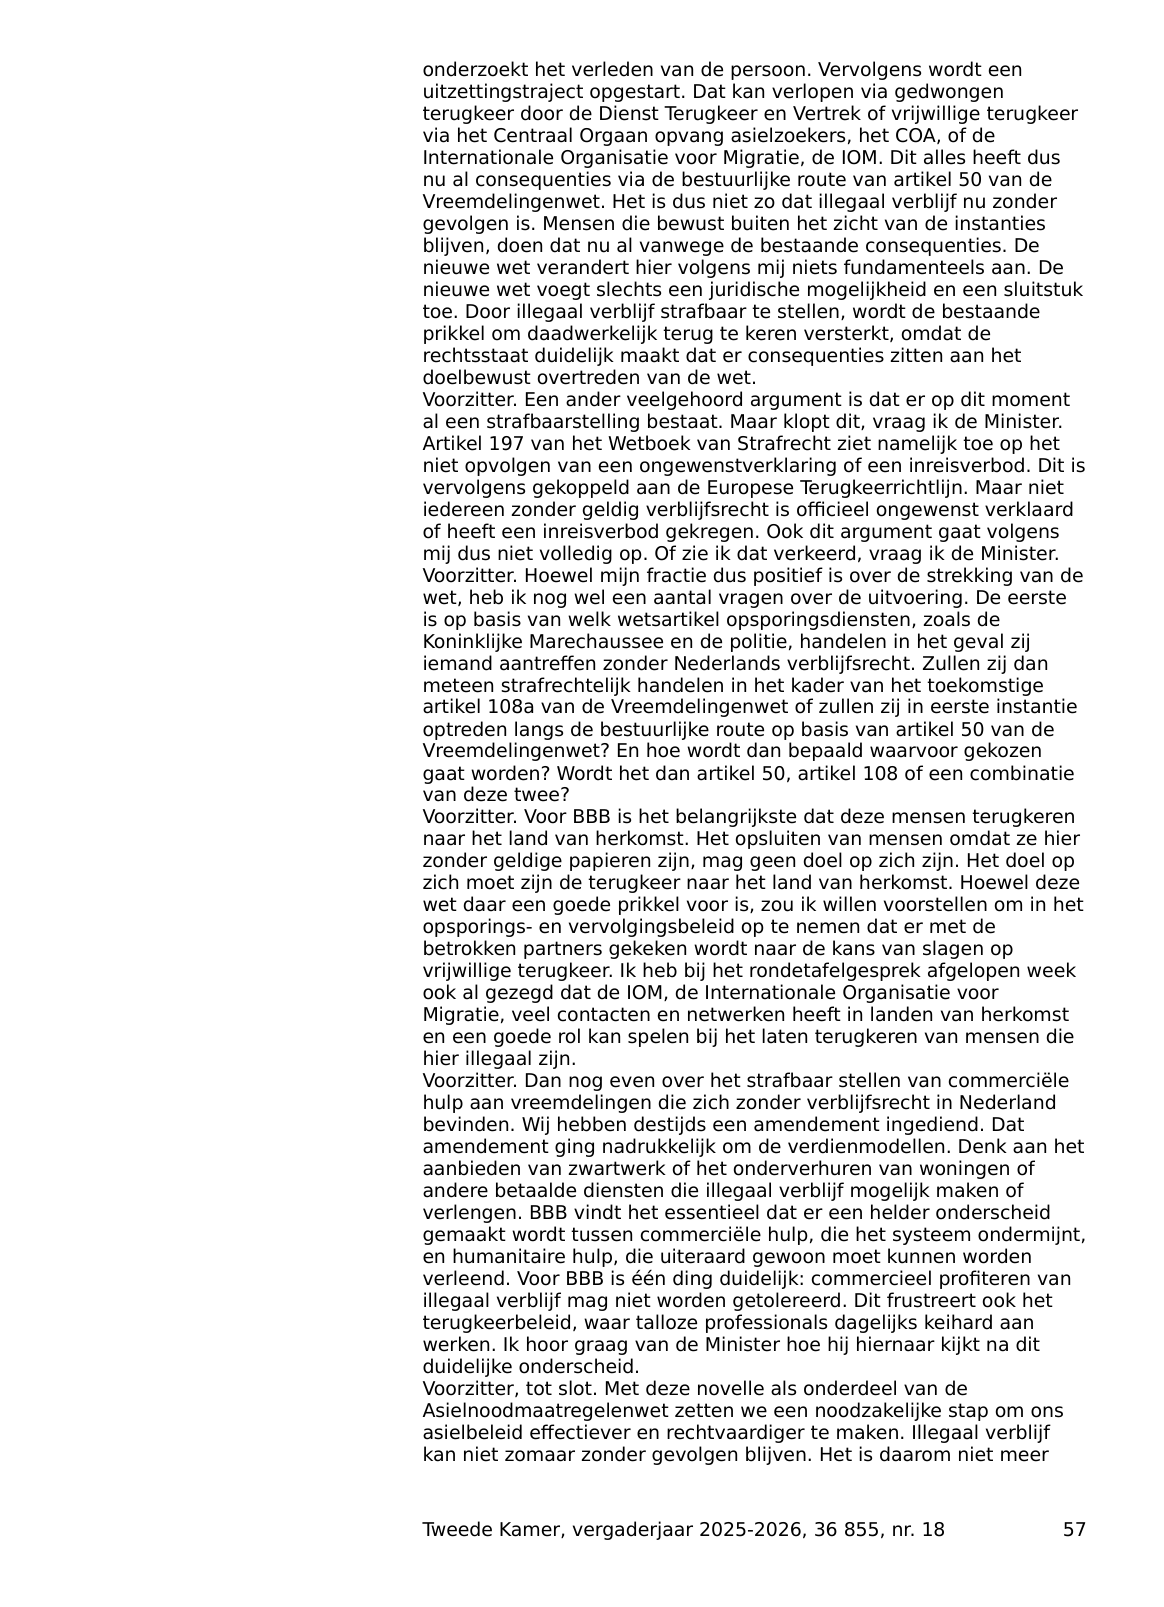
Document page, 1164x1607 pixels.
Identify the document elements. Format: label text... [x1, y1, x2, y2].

text Voorzitter, tot slot. Met deze novelle als onderdeel van de Asielnoodmaatregelenwet zetten we een noodzakelijke stap om ons asielbeleid effectiever en rechtvaardiger te maken. Illegaal verblijf kan niet zomaar zonder gevolgen blijven. Het is daarom niet meer [422, 1378, 1087, 1466]
text Voorzitter. Voor BBB is het belangrijkste dat deze mensen terugkeren naar het land van herkomst. Het opsluiten van mensen omdat ze hier zonder geldige papieren zijn, mag geen doel op zich zijn. Het doel op zich moet zijn de terugkeer naar het land van herkomst. Hoewel deze wet daar een goede prikkel voor is, zou ik willen voorstellen om in het opsporings- en vervolgingsbeleid op te nemen dat er met de betrokken partners gekeken wordt naar de kans van slagen op vrijwillige terugkeer. Ik heb bij het rondetafelgesprek afgelopen week ook al gezegd dat de IOM, de Internationale Organisatie voor Migratie, veel contacten en netwerken heeft in landen van herkomst en een goede rol kan spelen bij het laten terugkeren van mensen die hier illegaal zijn. [422, 806, 1087, 1070]
text Voorzitter. Dan nog even over het strafbaar stellen van commerciële hulp aan vreemdelingen die zich zonder verblijfsrecht in Nederland bevinden. Wij hebben destijds een amendement ingediend. Dat amendement ging nadrukkelijk om de verdienmodellen. Denk aan het aanbieden van zwartwerk of het onderverhuren van woningen of andere betaalde diensten die illegaal verblijf mogelijk maken of verlengen. BBB vindt het essentieel dat er een helder onderscheid gemaakt wordt tussen commerciële hulp, die het systeem ondermijnt, en humanitaire hulp, die uiteraard gewoon moet kunnen worden verleend. Voor BBB is één ding duidelijk: commercieel profiteren van illegaal verblijf mag niet worden getolereerd. Dit frustreert ook het terugkeerbeleid, waar talloze professionals dagelijks keihard aan werken. Ik hoor graag van de Minister hoe hij hiernaar kijkt na dit duidelijke onderscheid. [422, 1070, 1087, 1378]
text onderzoekt het verleden van de persoon. Vervolgens wordt een uitzettingstraject opgestart. Dat kan verlopen via gedwongen terugkeer door de Dienst Terugkeer en Vertrek of vrijwillige terugkeer via het Centraal Orgaan opvang asielzoekers, het COA, of de Internationale Organisatie voor Migratie, de IOM. Dit alles heeft dus nu al consequenties via de bestuurlijke route van artikel 50 van de Vreemdelingenwet. Het is dus niet zo dat illegaal verblijf nu zonder gevolgen is. Mensen die bewust buiten het zicht van de instanties blijven, doen dat nu al vanwege de bestaande consequenties. De nieuwe wet verandert hier volgens mij niets fundamenteels aan. De nieuwe wet voegt slechts een juridische mogelijkheid en een sluitstuk toe. Door illegaal verblijf strafbaar te stellen, wordt de bestaande prikkel om daadwerkelijk terug te keren versterkt, omdat de rechtsstaat duidelijk maakt dat er consequenties zitten aan het doelbewust overtreden van de wet. [422, 59, 1087, 389]
text Voorzitter. Hoewel mijn fractie dus positief is over de strekking van de wet, heb ik nog wel een aantal vragen over de uitvoering. De eerste is op basis van welk wetsartikel opsporingsdiensten, zoals de Koninklijke Marechaussee en de politie, handelen in het geval zij iemand aantreffen zonder Nederlands verblijfsrecht. Zullen zij dan meteen strafrechtelijk handelen in het kader van het toekomstige artikel 108a van de Vreemdelingenwet of zullen zij in eerste instantie optreden langs de bestuurlijke route op basis van artikel 50 van de Vreemdelingenwet? En hoe wordt dan bepaald waarvoor gekozen gaat worden? Wordt het dan artikel 50, artikel 108 of een combinatie van deze twee? [422, 564, 1087, 806]
text Voorzitter. Een ander veelgehoord argument is dat er op dit moment al een strafbaarstelling bestaat. Maar klopt dit, vraag ik de Minister. Artikel 197 van het Wetboek van Strafrecht ziet namelijk toe op het niet opvolgen van een ongewenstverklaring of een inreisverbod. Dit is vervolgens gekoppeld aan de Europese Terugkeerrichtlijn. Maar niet iedereen zonder geldig verblijfsrecht is officieel ongewenst verklaard of heeft een inreisverbod gekregen. Ook dit argument gaat volgens mij dus niet volledig op. Of zie ik dat verkeerd, vraag ik de Minister. [422, 389, 1087, 564]
